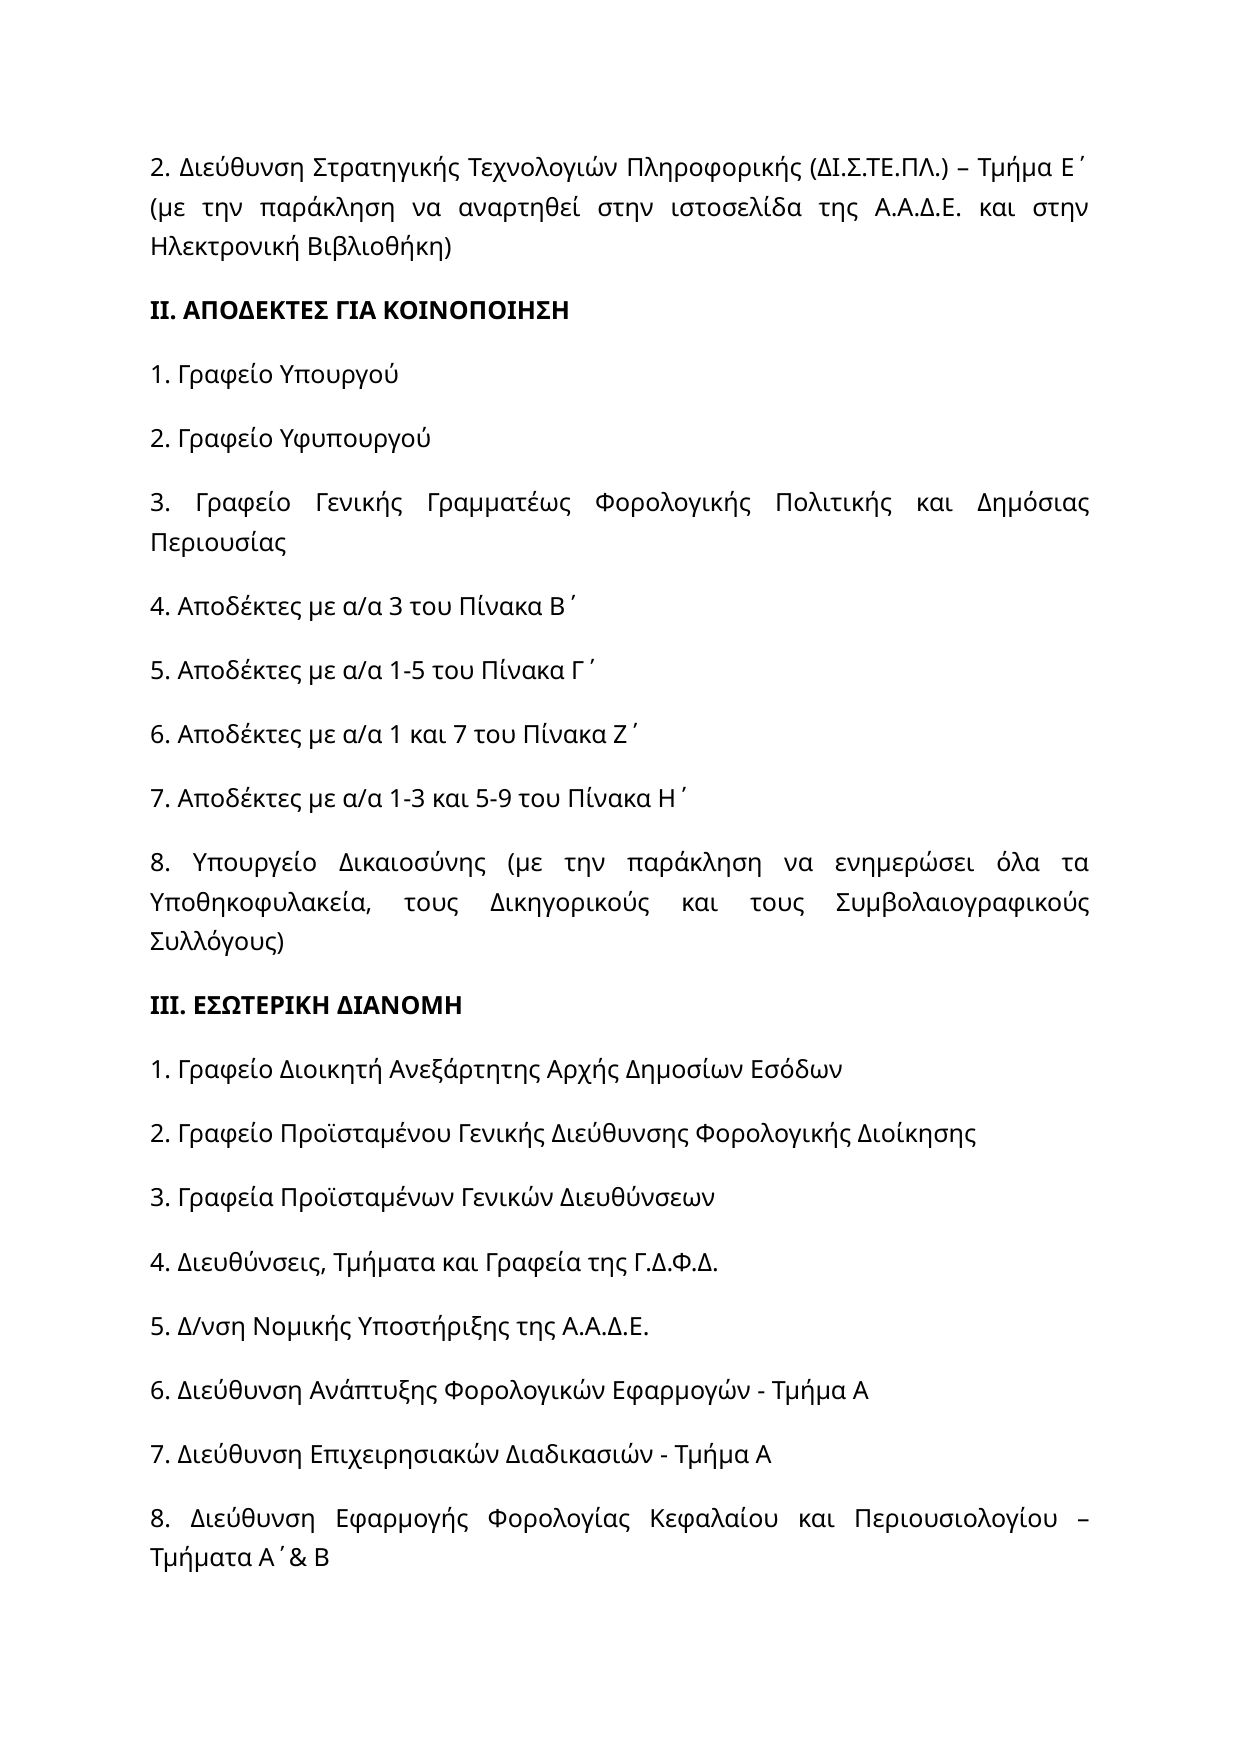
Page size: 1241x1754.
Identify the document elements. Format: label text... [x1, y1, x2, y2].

text 8. Διεύθυνση Εφαρμογής Φορολογίας Κεφαλαίου και Περιουσιολογίου – Τμήματα Α΄& Β [150, 1501, 1090, 1574]
text 7. Διεύθυνση Επιχειρησιακών Διαδικασιών - Τμήμα Α [150, 1437, 1090, 1471]
text 7. Αποδέκτες με α/α 1-3 και 5-9 του Πίνακα Η΄ [150, 781, 1090, 815]
text 1. Γραφείο Υπουργού [150, 357, 1090, 391]
text 3. Γραφεία Προϊσταμένων Γενικών Διευθύνσεων [150, 1180, 1090, 1214]
text ΙΙ. ΑΠΟΔΕΚΤΕΣ ΓΙΑ ΚΟΙΝΟΠΟΙΗΣΗ [150, 292, 1090, 327]
text 4. Αποδέκτες με α/α 3 του Πίνακα Β΄ [150, 588, 1090, 622]
text 3. Γραφείο Γενικής Γραμματέως Φορολογικής Πολιτικής και Δημόσιας Περιουσίας [150, 485, 1090, 558]
text IΙΙ. ΕΣΩΤΕΡΙΚΗ ΔΙΑΝΟΜΗ [150, 987, 1090, 1022]
text 6. Αποδέκτες με α/α 1 και 7 του Πίνακα Ζ΄ [150, 717, 1090, 751]
text 5. Αποδέκτες με α/α 1-5 του Πίνακα Γ΄ [150, 652, 1090, 687]
text 8. Υπουργείο Δικαιοσύνης (με την παράκληση να ενημερώσει όλα τα Υποθηκοφυλακεία, τους Δικηγορικούς και τους Συμβολαιογραφικούς Συλλόγους) [150, 845, 1090, 957]
text 5. Δ/νση Νομικής Υποστήριξης της Α.Α.Δ.Ε. [150, 1308, 1090, 1342]
text 2. Διεύθυνση Στρατηγικής Τεχνολογιών Πληροφορικής (ΔΙ.Σ.ΤΕ.ΠΛ.) – Τμήμα Ε΄ (με την παράκληση να αναρτηθεί στην ιστοσελίδα της Α.Α.Δ.Ε. και στην Ηλεκτρονική Βιβλιοθήκη) [150, 150, 1090, 262]
text 2. Γραφείο Υφυπουργού [150, 421, 1090, 455]
text 6. Διεύθυνση Ανάπτυξης Φορολογικών Εφαρμογών - Τμήμα Α [150, 1372, 1090, 1407]
text 4. Διευθύνσεις, Τμήματα και Γραφεία της Γ.Δ.Φ.Δ. [150, 1244, 1090, 1278]
text 2. Γραφείο Προϊσταμένου Γενικής Διεύθυνσης Φορολογικής Διοίκησης [150, 1116, 1090, 1150]
text 1. Γραφείο Διοικητή Ανεξάρτητης Αρχής Δημοσίων Εσόδων [150, 1052, 1090, 1086]
